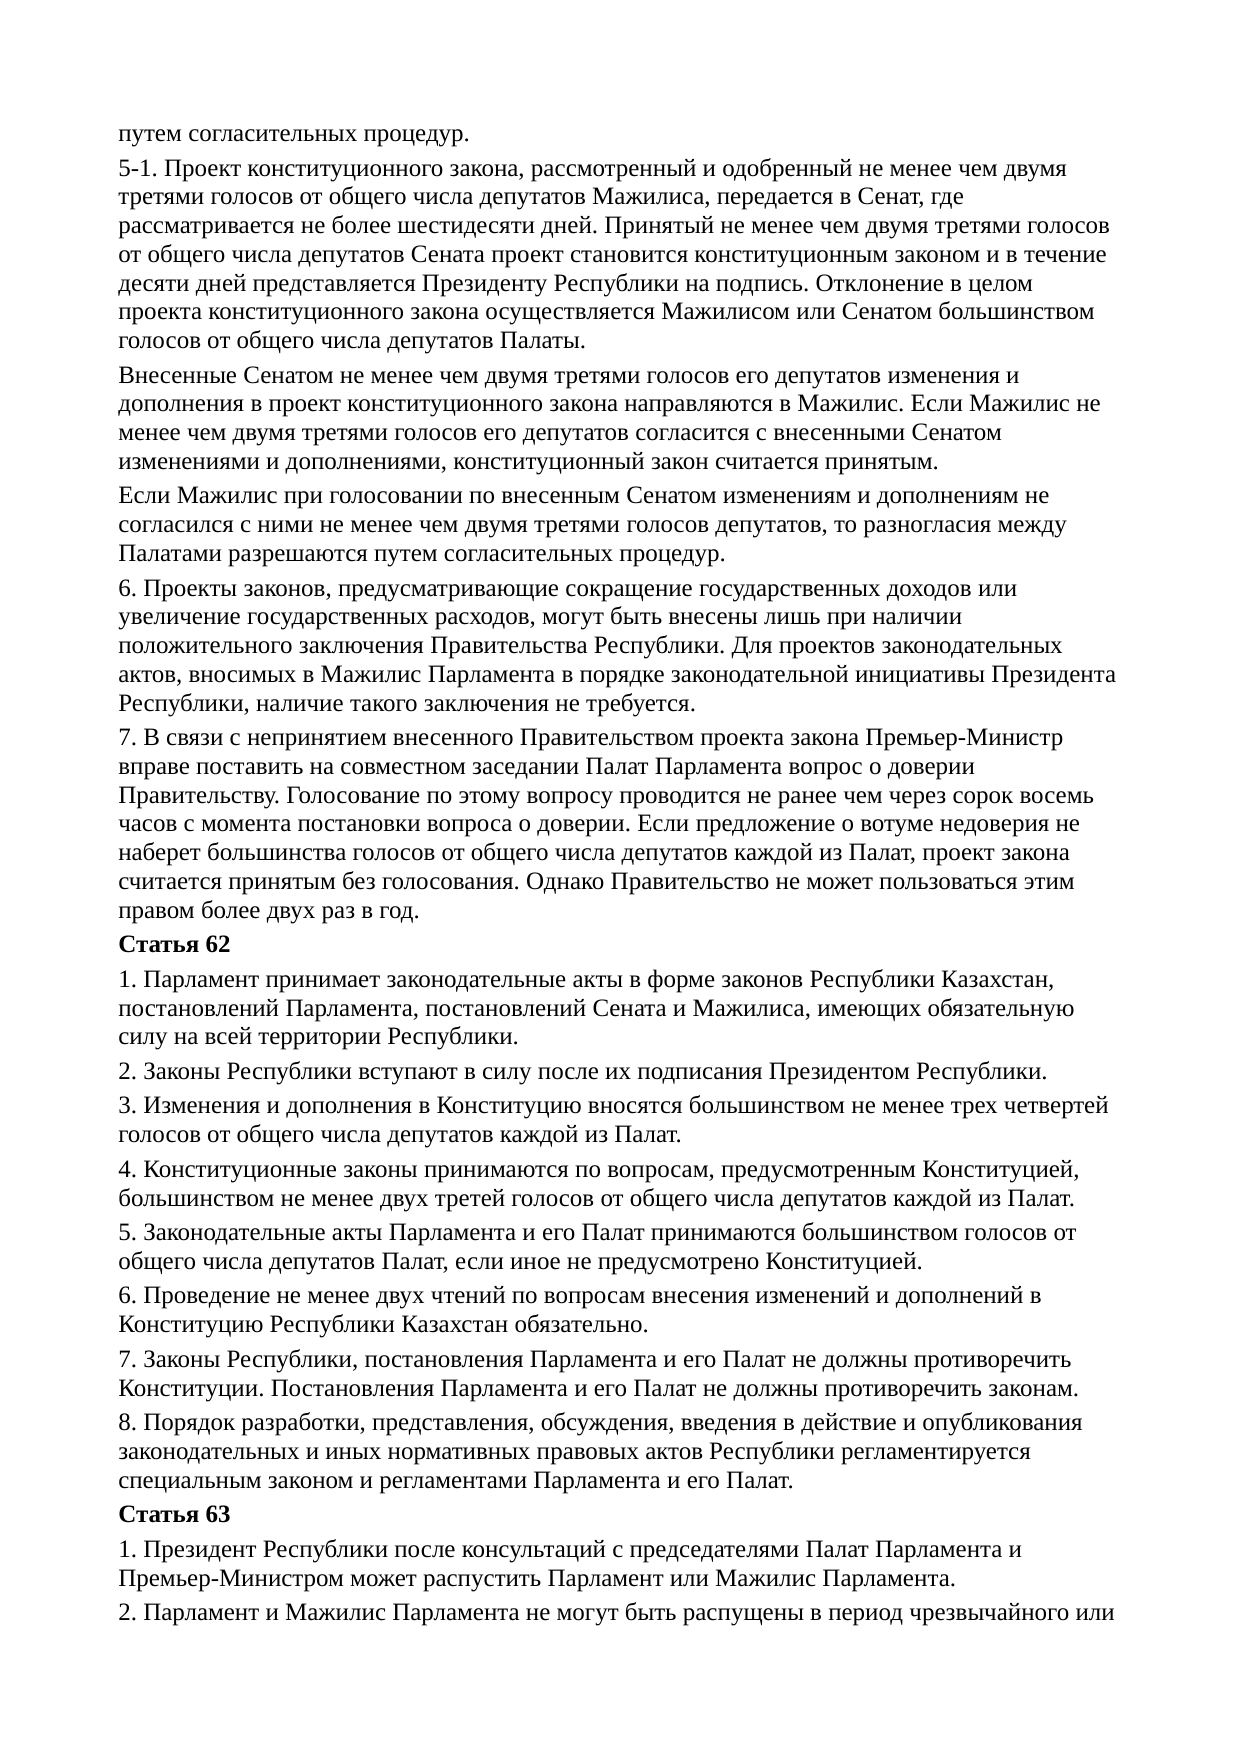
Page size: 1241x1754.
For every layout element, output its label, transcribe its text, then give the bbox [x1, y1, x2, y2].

text 3. Изменения и дополнения в Конституцию вносятся большинством не менее трех четвертей голосов от общего числа депутатов каждой из Палат. [118, 1091, 1122, 1148]
text 8. Порядок разработки, представления, обсуждения, введения в действие и опубликования законодательных и иных нормативных правовых актов Республики регламентируется специальным законом и регламентами Парламента и его Палат. [118, 1407, 1122, 1493]
text 6. Проведение не менее двух чтений по вопросам внесения изменений и дополнений в Конституцию Республики Казахстан обязательно. [118, 1281, 1122, 1338]
text 1. Парламент принимает законодательные акты в форме законов Республики Казахстан, постановлений Парламента, постановлений Сената и Мажилиса, имеющих обязательную силу на всей территории Республики. [118, 964, 1122, 1050]
text Статья 63 [118, 1499, 1122, 1528]
text путем согласительных процедур. [118, 118, 1122, 147]
text 5-1. Проект конституционного закона, рассмотренный и одобренный не менее чем двумя третями голосов от общего числа депутатов Мажилиса, передается в Сенат, где рассматривается не более шестидесяти дней. Принятый не менее чем двумя третями голосов от общего числа депутатов Сената проект становится конституционным законом и в течение десяти дней представляется Президенту Республики на подпись. Отклонение в целом проекта конституционного закона осуществляется Мажилисом или Сенатом большинством голосов от общего числа депутатов Палаты. [118, 153, 1122, 354]
text 7. Законы Республики, постановления Парламента и его Палат не должны противоречить Конституции. Постановления Парламента и его Палат не должны противоречить законам. [118, 1344, 1122, 1401]
text 6. Проекты законов, предусматривающие сокращение государственных доходов или увеличение государственных расходов, могут быть внесены лишь при наличии положительного заключения Правительства Республики. Для проектов законодательных актов, вносимых в Мажилис Парламента в порядке законодательной инициативы Президента Республики, наличие такого заключения не требуется. [118, 573, 1122, 716]
text 2. Парламент и Мажилис Парламента не могут быть распущены в период чрезвычайного или [118, 1597, 1122, 1626]
text 7. В связи с непринятием внесенного Правительством проекта закона Премьер-Министр вправе поставить на совместном заседании Палат Парламента вопрос о доверии Правительству. Голосование по этому вопросу проводится не ранее чем через сорок восемь часов с момента постановки вопроса о доверии. Если предложение о вотуме недоверия не наберет большинства голосов от общего числа депутатов каждой из Палат, проект закона считается принятым без голосования. Однако Правительство не может пользоваться этим правом более двух раз в год. [118, 722, 1122, 923]
text 1. Президент Республики после консультаций с председателями Палат Парламента и Премьер-Министром может распустить Парламент или Мажилис Парламента. [118, 1534, 1122, 1591]
text 4. Конституционные законы принимаются по вопросам, предусмотренным Конституцией, большинством не менее двух третей голосов от общего числа депутатов каждой из Палат. [118, 1154, 1122, 1211]
text 5. Законодательные акты Парламента и его Палат принимаются большинством голосов от общего числа депутатов Палат, если иное не предусмотрено Конституцией. [118, 1217, 1122, 1275]
text Статья 62 [118, 929, 1122, 958]
text Если Мажилис при голосовании по внесенным Сенатом изменениям и дополнениям не согласился с ними не менее чем двумя третями голосов депутатов, то разногласия между Палатами разрешаются путем согласительных процедур. [118, 481, 1122, 567]
text 2. Законы Республики вступают в силу после их подписания Президентом Республики. [118, 1056, 1122, 1085]
text Внесенные Сенатом не менее чем двумя третями голосов его депутатов изменения и дополнения в проект конституционного закона направляются в Мажилис. Если Мажилис не менее чем двумя третями голосов его депутатов согласится с внесенными Сенатом изменениями и дополнениями, конституционный закон считается принятым. [118, 360, 1122, 475]
